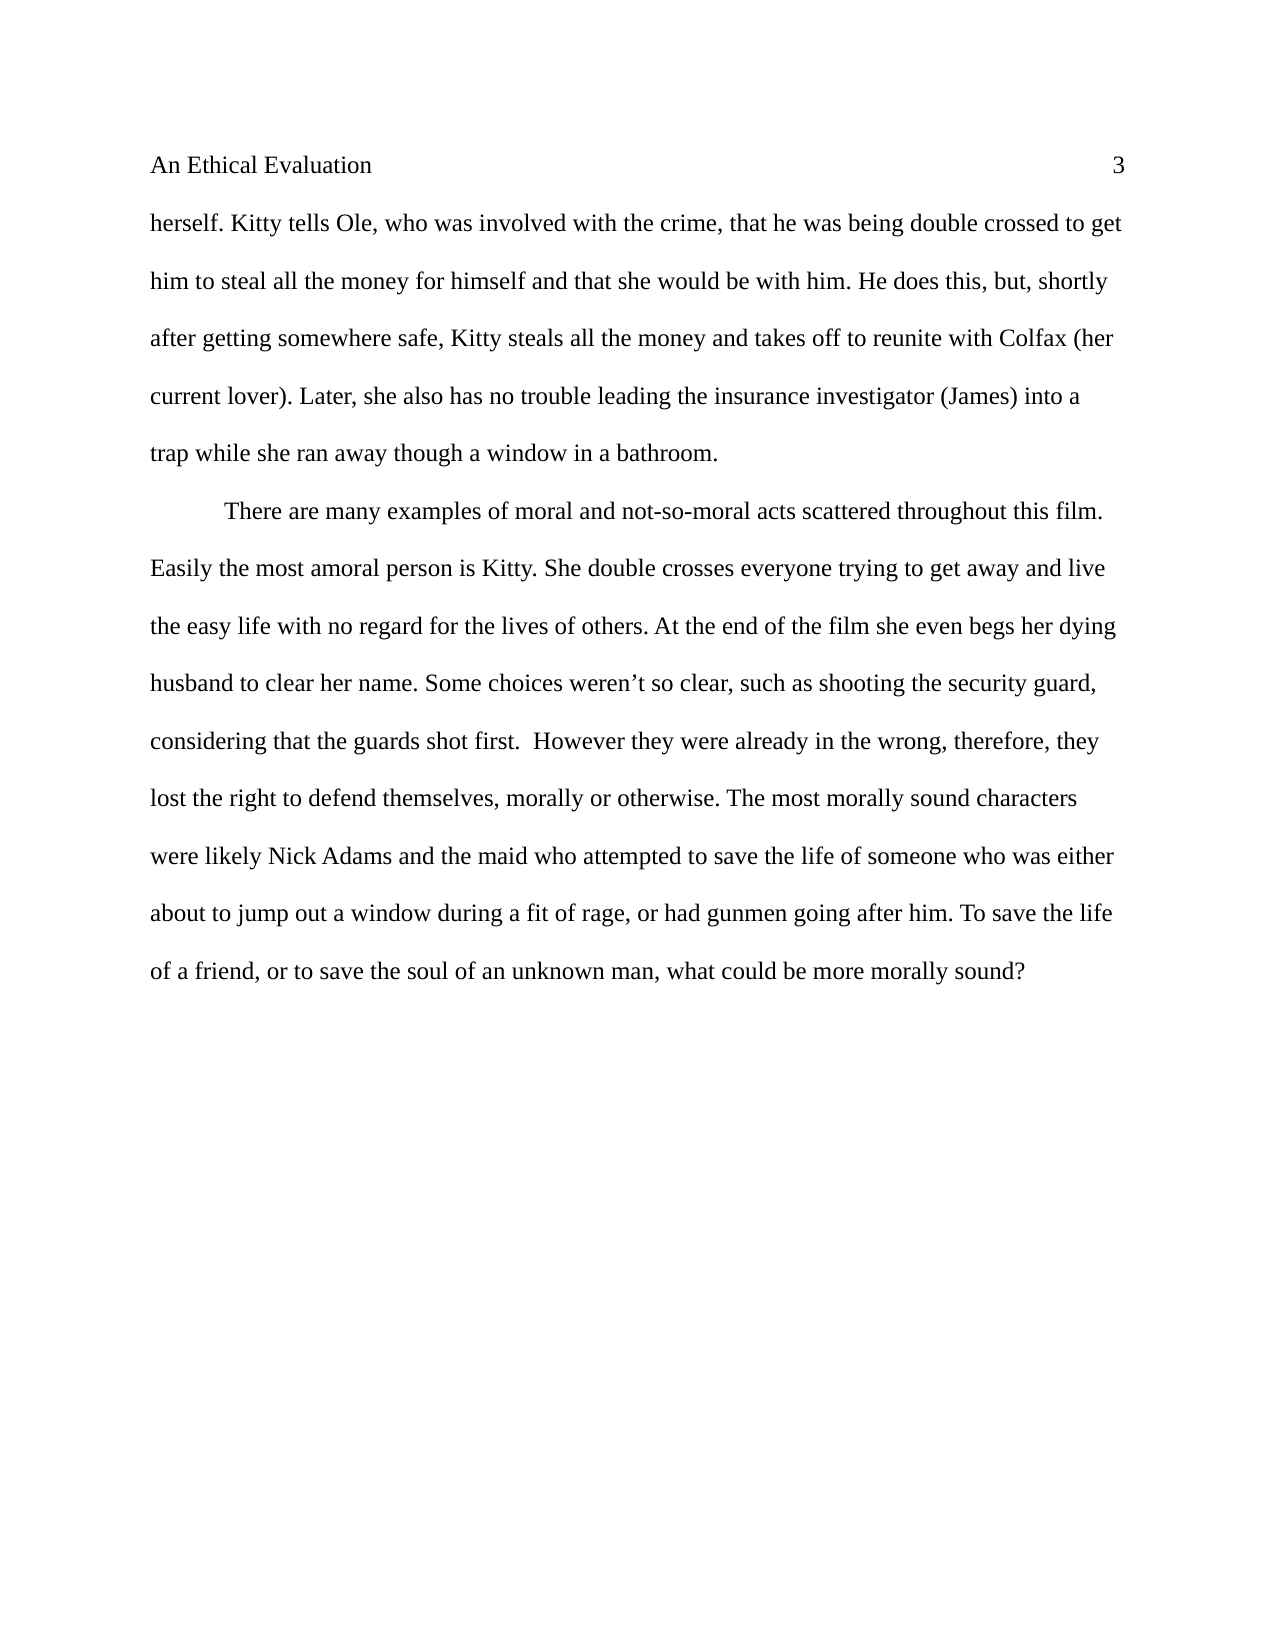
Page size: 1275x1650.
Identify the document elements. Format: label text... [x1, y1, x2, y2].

text There are many examples of moral and not-so-moral acts scattered throughout this film. Easily the most amoral person is Kitty. She double crosses everyone trying to get away and live the easy life with no regard for the lives of others. At the end of the film she even begs her dying husband to clear her name. Some choices weren’t so clear, such as shooting the security guard, considering that the guards shot first. However they were already in the wrong, therefore, they lost the right to defend themselves, morally or otherwise. The most morally sound characters were likely Nick Adams and the maid who attempted to save the life of someone who was either about to jump out a window during a fit of rage, or had gunmen going after him. To save the life of a friend, or to save the soul of an unknown man, what could be more morally sound? [150, 496, 1125, 984]
text herself. Kitty tells Ole, who was involved with the crime, that he was being double crossed to get him to steal all the money for himself and that she would be with him. He does this, but, shortly after getting somewhere safe, Kitty steals all the money and takes off to reunite with Colfax (her current lover). Later, she also has no trouble leading the insurance investigator (James) into a trap while she ran away though a window in a bathroom. [150, 208, 1125, 467]
